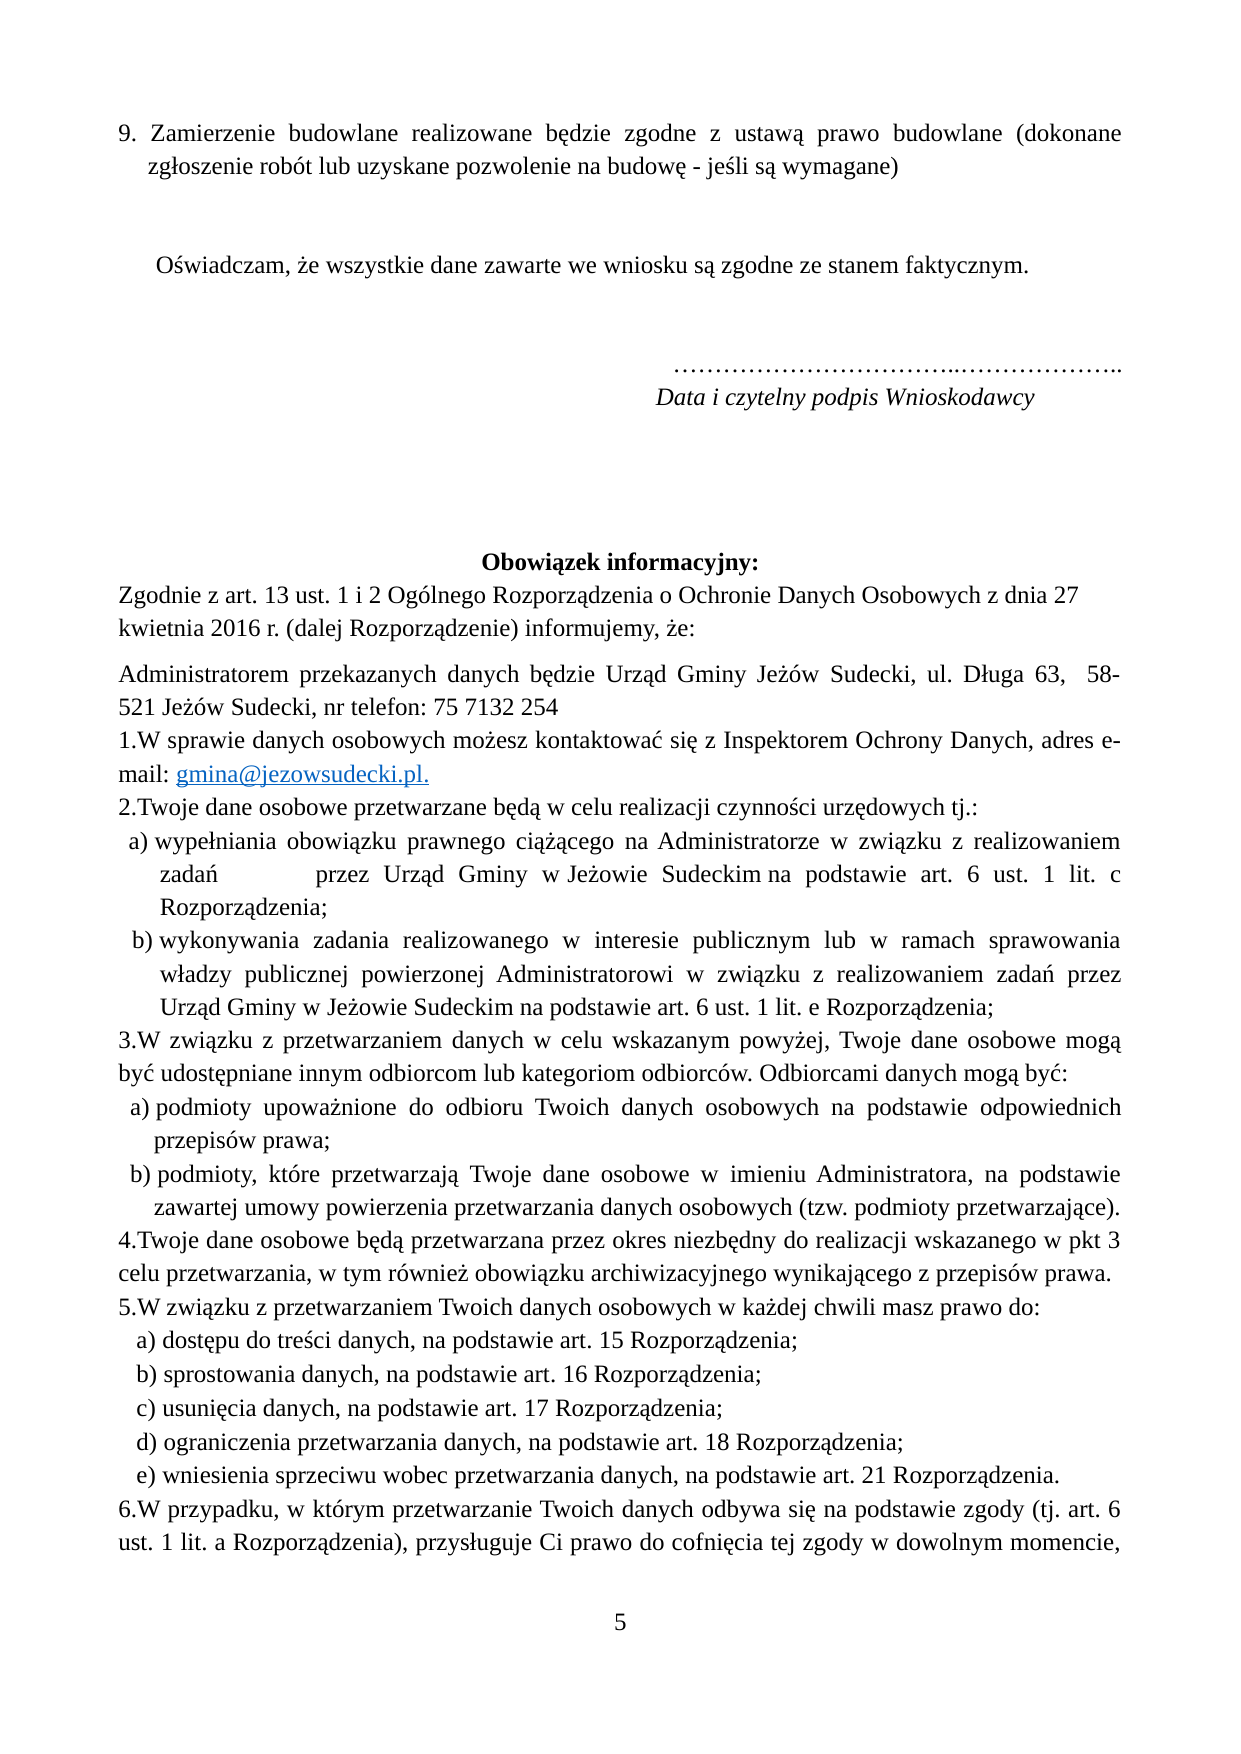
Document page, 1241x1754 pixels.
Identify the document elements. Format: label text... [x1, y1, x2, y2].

text 9. Zamierzenie budowlane realizowane będzie zgodne z ustawą prawo budowlane (dokonane zgłoszenie robót lub uzyskane pozwolenie na budowę - jeśli są wymagane) [118, 118, 1122, 180]
text Oświadczam, że wszystkie dane zawarte we wniosku są zgodne ze stanem faktycznym. [156, 250, 1122, 279]
text 3.W związku z przetwarzaniem danych w celu wskazanym powyżej, Twoje dane osobowe mogą być udostępniane innym odbiorcom lub kategoriom odbiorców. Odbiorcami danych mogą być: [118, 1025, 1122, 1087]
text b) sprostowania danych, na podstawie art. 16 Rozporządzenia; [130, 1359, 1122, 1388]
text d) ograniczenia przetwarzania danych, na podstawie art. 18 Rozporządzenia; [130, 1427, 1122, 1455]
text 2.Twoje dane osobowe przetwarzane będą w celu realizacji czynności urzędowych tj.: [118, 792, 1122, 821]
text 6.W przypadku, w którym przetwarzanie Twoich danych odbywa się na podstawie zgody (tj. art. 6 ust. 1 lit. a Rozporządzenia), przysługuje Ci prawo do cofnięcia tej zgody w dowolnym momencie, [118, 1494, 1122, 1556]
text b) wykonywania zadania realizowanego w interesie publicznym lub w ramach sprawowania władzy publicznej powierzonej Administratorowi w związku z realizowaniem zadań przez Urząd Gminy w Jeżowie Sudeckim na podstawie art. 6 ust. 1 lit. e Rozporządzenia; [118, 926, 1122, 1020]
text Data i czytelny podpis Wnioskodawcy [118, 382, 1122, 411]
text Administratorem przekazanych danych będzie Urząd Gminy Jeżów Sudecki, ul. Długa 63, 58-521 Jeżów Sudecki, nr telefon: 75 7132 254 [118, 659, 1122, 721]
text Obowiązek informacyjny: [118, 547, 1122, 576]
text Zgodnie z art. 13 ust. 1 i 2 Ogólnego Rozporządzenia o Ochronie Danych Osobowych z dnia 27 kwietnia 2016 r. (dalej Rozporządzenie) informujemy, że: [118, 580, 1122, 642]
text 5.W związku z przetwarzaniem Twoich danych osobowych w każdej chwili masz prawo do: [118, 1292, 1122, 1321]
text b) podmioty, które przetwarzają Twoje dane osobowe w imieniu Administratora, na podstawie zawartej umowy powierzenia przetwarzania danych osobowych (tzw. podmioty przetwarzające). [130, 1159, 1122, 1220]
text e) wniesienia sprzeciwu wobec przetwarzania danych, na podstawie art. 21 Rozporządzenia. [130, 1460, 1122, 1489]
text 1.W sprawie danych osobowych możesz kontaktować się z Inspektorem Ochrony Danych, adres e-mail: gmina@jezowsudecki.pl. [118, 726, 1122, 787]
text 4.Twoje dane osobowe będą przetwarzana przez okres niezbędny do realizacji wskazanego w pkt 3 celu przetwarzania, w tym również obowiązku archiwizacyjnego wynikającego z przepisów prawa. [118, 1225, 1122, 1287]
text c) usunięcia danych, na podstawie art. 17 Rozporządzenia; [130, 1393, 1122, 1422]
text ……………………………..……………….. [118, 349, 1122, 378]
text a) podmioty upoważnione do odbioru Twoich danych osobowych na podstawie odpowiednich przepisów prawa; [130, 1092, 1122, 1154]
text a) wypełniania obowiązku prawnego ciążącego na Administratorze w związku z realizowaniem zadań przez Urząd Gminy w Jeżowie Sudeckim na podstawie art. 6 ust. 1 lit. c Rozporządzenia; [118, 826, 1122, 921]
text a) dostępu do treści danych, na podstawie art. 15 Rozporządzenia; [130, 1326, 1122, 1354]
